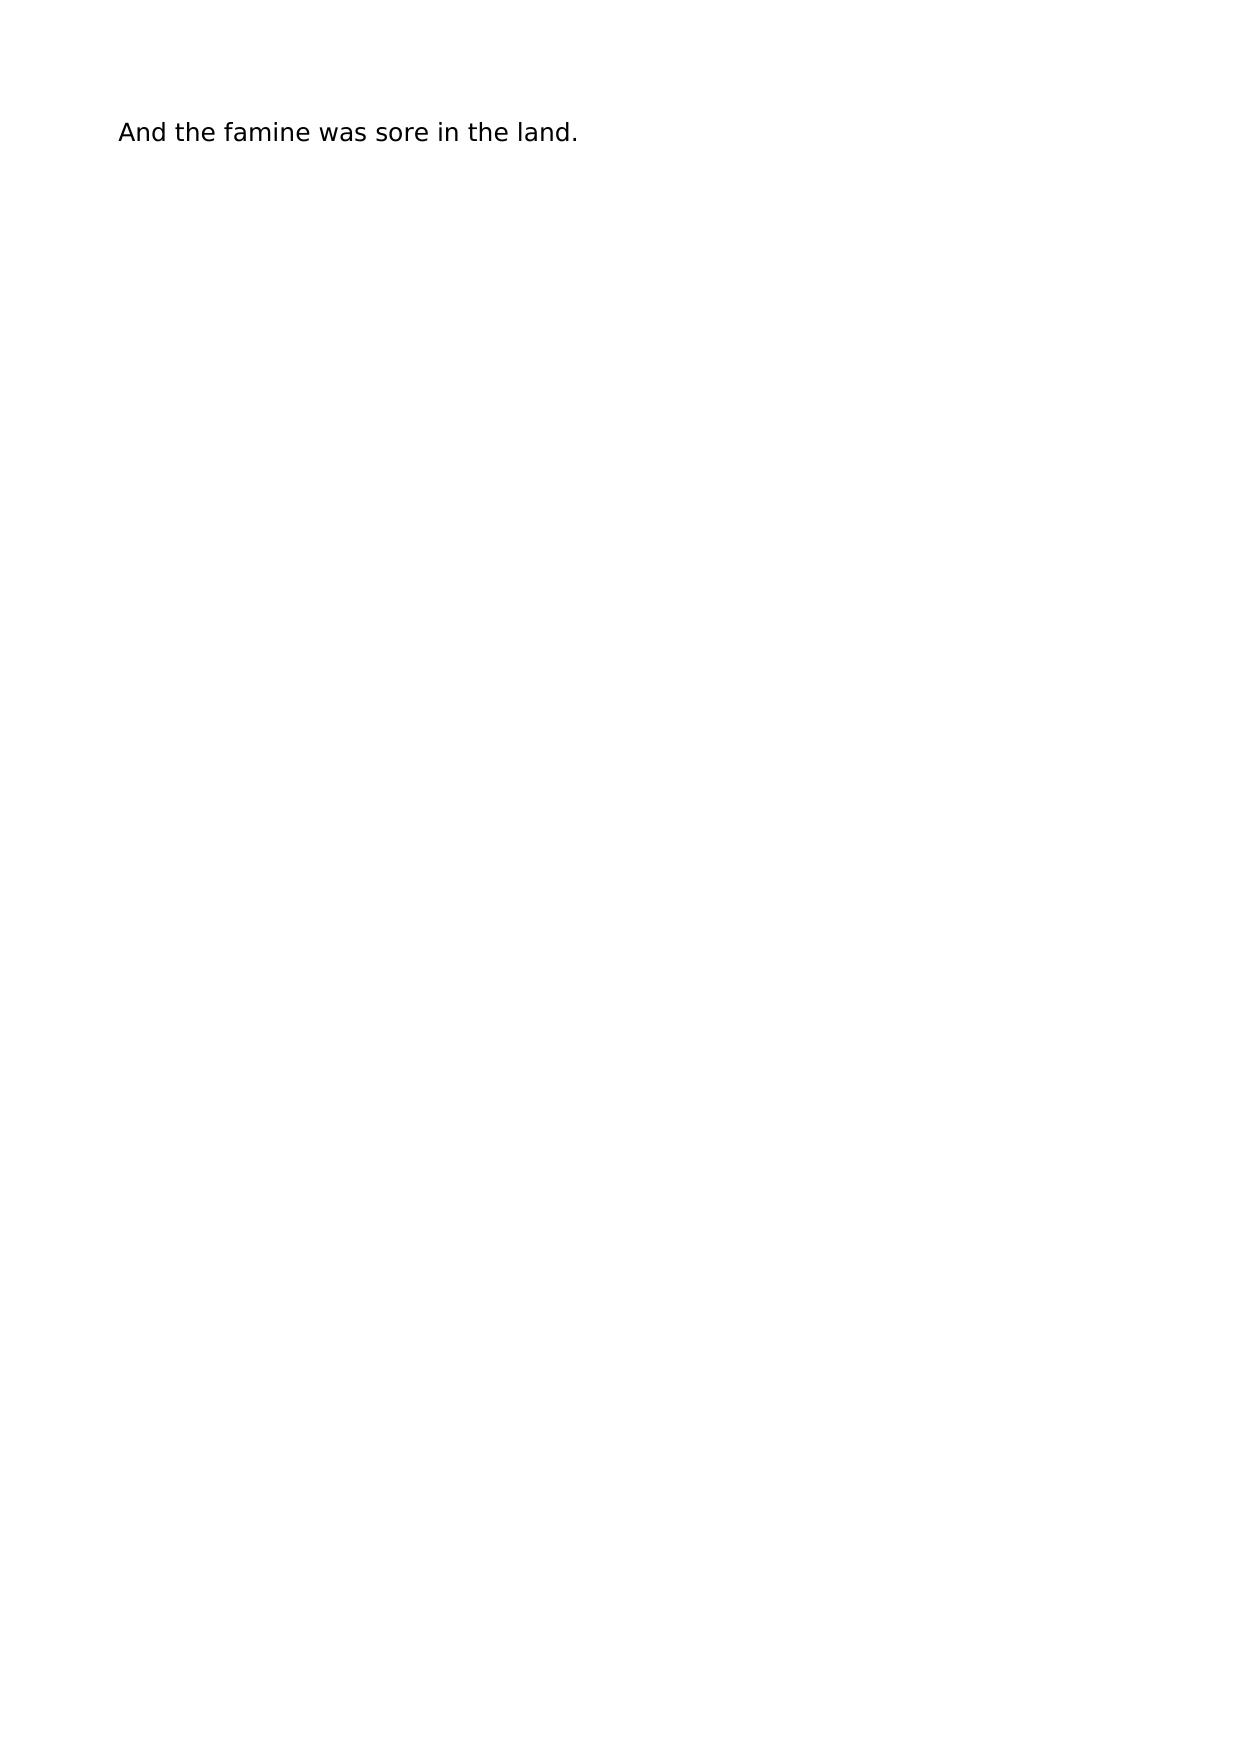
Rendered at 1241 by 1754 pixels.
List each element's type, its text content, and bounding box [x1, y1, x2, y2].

text And the famine was sore in the land. [118, 118, 1122, 147]
